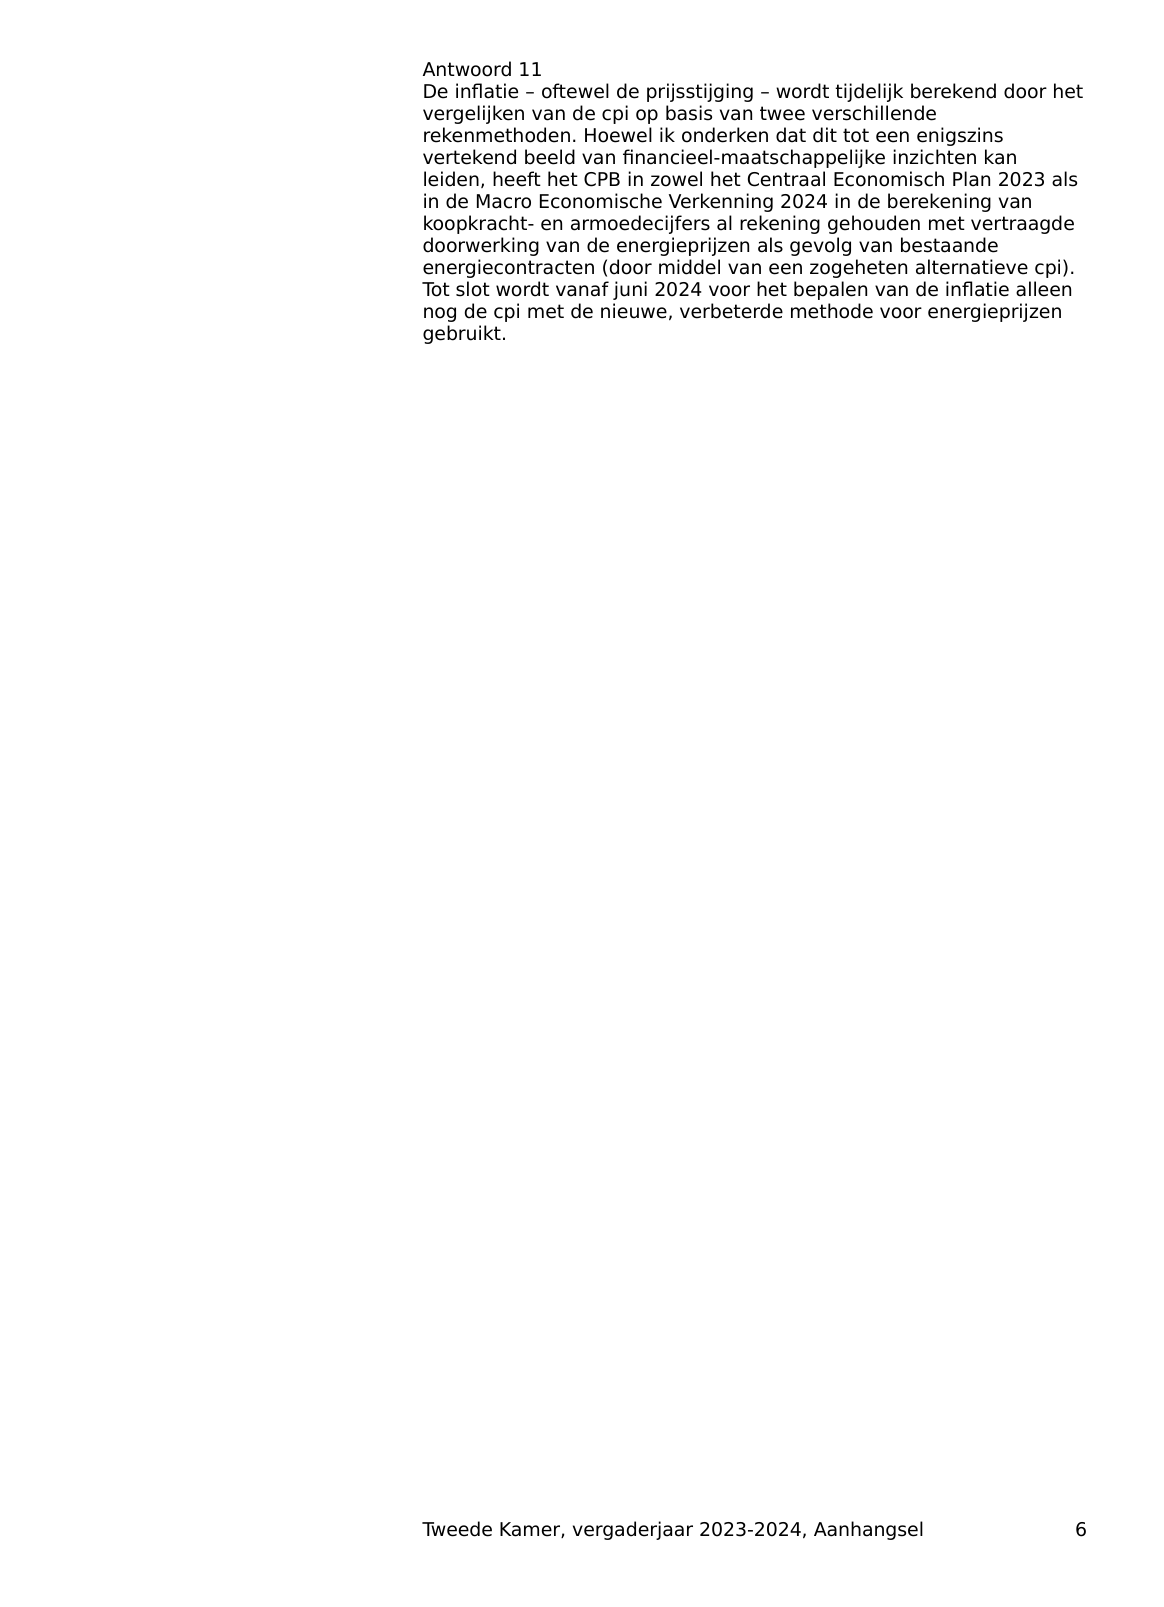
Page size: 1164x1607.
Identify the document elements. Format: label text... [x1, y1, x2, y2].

text De inflatie – oftewel de prijsstijging – wordt tijdelijk berekend door het vergelijken van de cpi op basis van twee verschillende rekenmethoden. Hoewel ik onderken dat dit tot een enigszins vertekend beeld van financieel-maatschappelijke inzichten kan leiden, heeft het CPB in zowel het Centraal Economisch Plan 2023 als in de Macro Economische Verkenning 2024 in de berekening van koopkracht- en armoedecijfers al rekening gehouden met vertraagde doorwerking van de energieprijzen als gevolg van bestaande energiecontracten (door middel van een zogeheten alternatieve cpi). Tot slot wordt vanaf juni 2024 voor het bepalen van de inflatie alleen nog de cpi met de nieuwe, verbeterde methode voor energieprijzen gebruikt. [422, 81, 1087, 345]
text Antwoord 11 [422, 59, 1087, 81]
